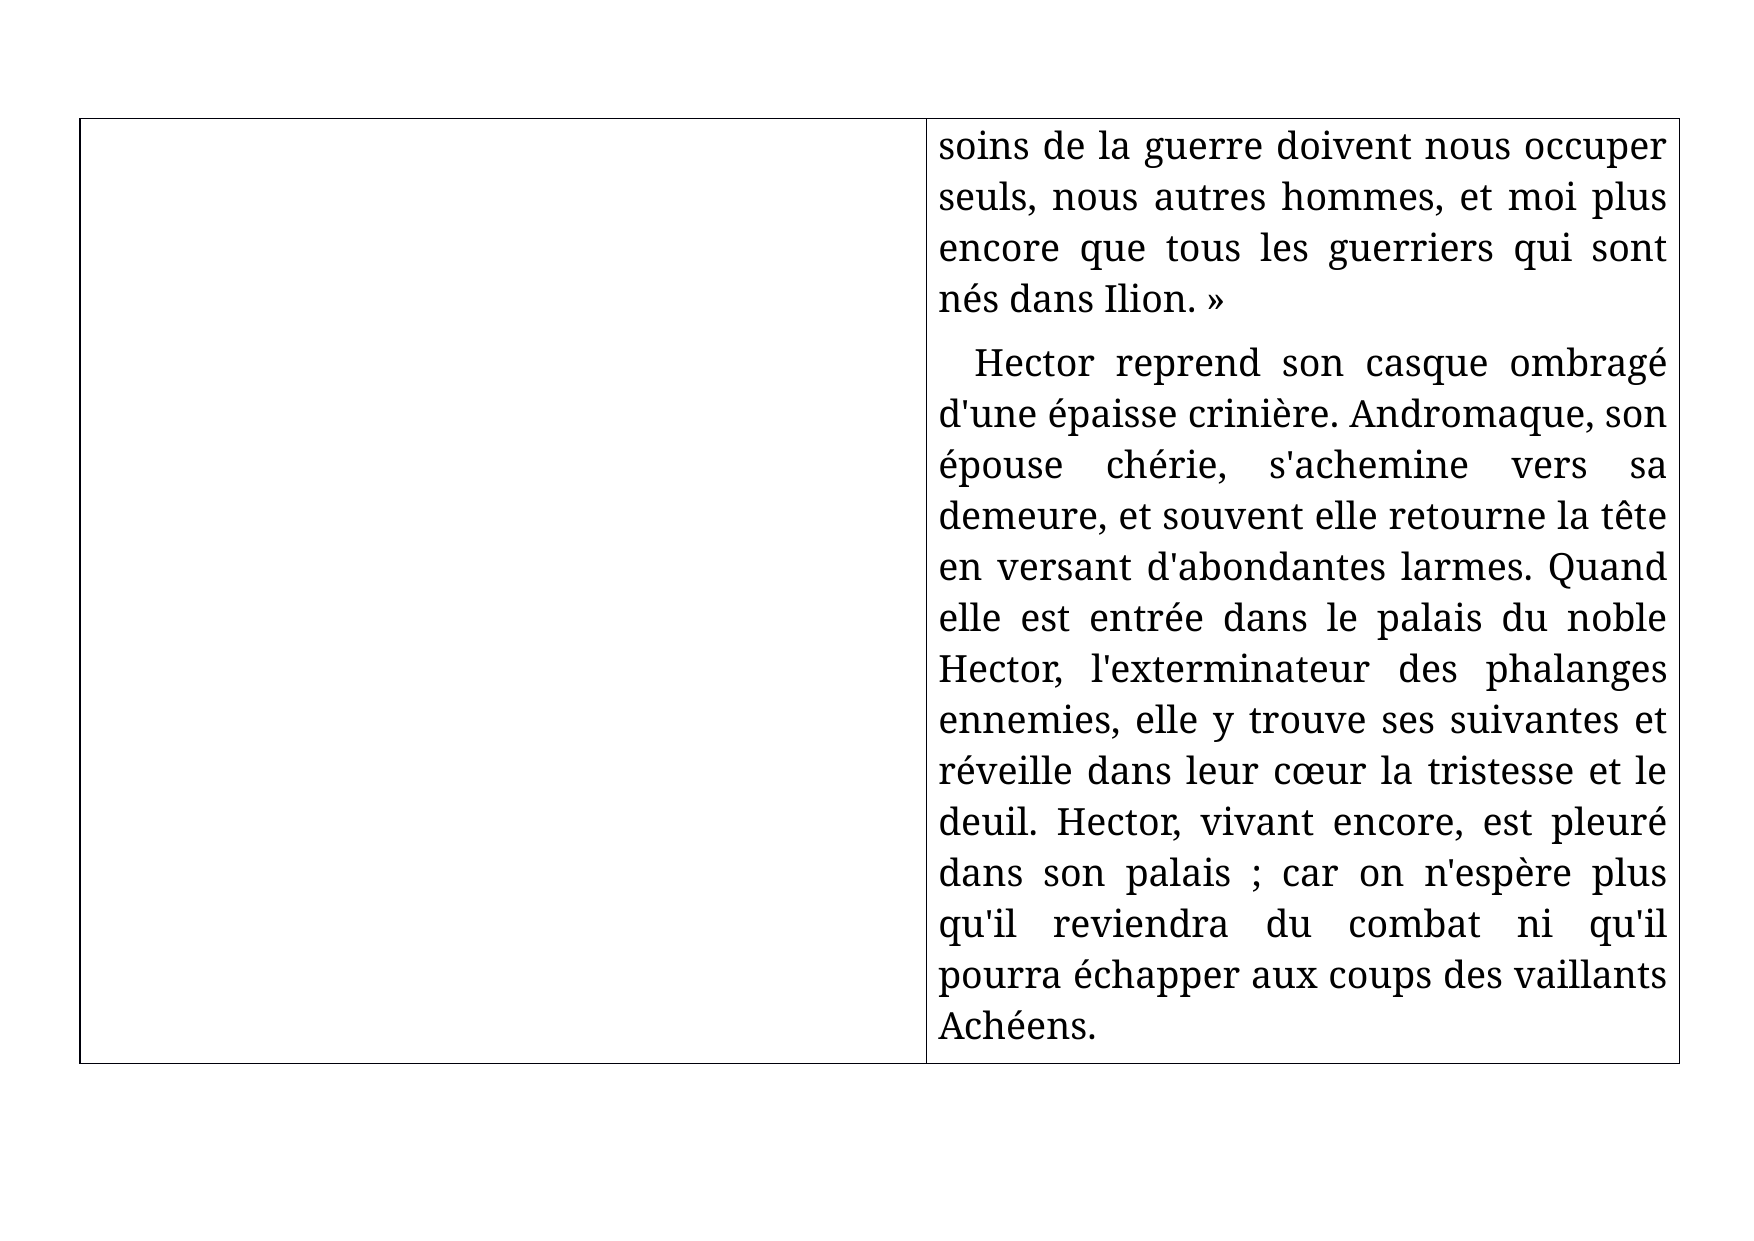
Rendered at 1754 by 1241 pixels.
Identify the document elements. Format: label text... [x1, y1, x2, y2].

table_header [81, 119, 926, 1063]
table_header soins de la guerre doivent nous occuper seuls, nous autres hommes, et moi plus encore que tous les guerriers qui sont nés dans Ilion. » Hector reprend son casque ombragé d'une épaisse crinière. Andromaque, son épouse chérie, s'achemine vers sa demeure, et souvent elle retourne la tête en versant d'abondantes larmes. Quand elle est entrée dans le palais du noble Hector, l'exterminateur des phalanges ennemies, elle y trouve ses suivantes et réveille dans leur cœur la tristesse et le deuil. Hector, vivant encore, est pleuré dans son palais ; car on n'espère plus qu'il reviendra du combat ni qu'il pourra échapper aux coups des vaillants Achéens. [927, 119, 1679, 1063]
